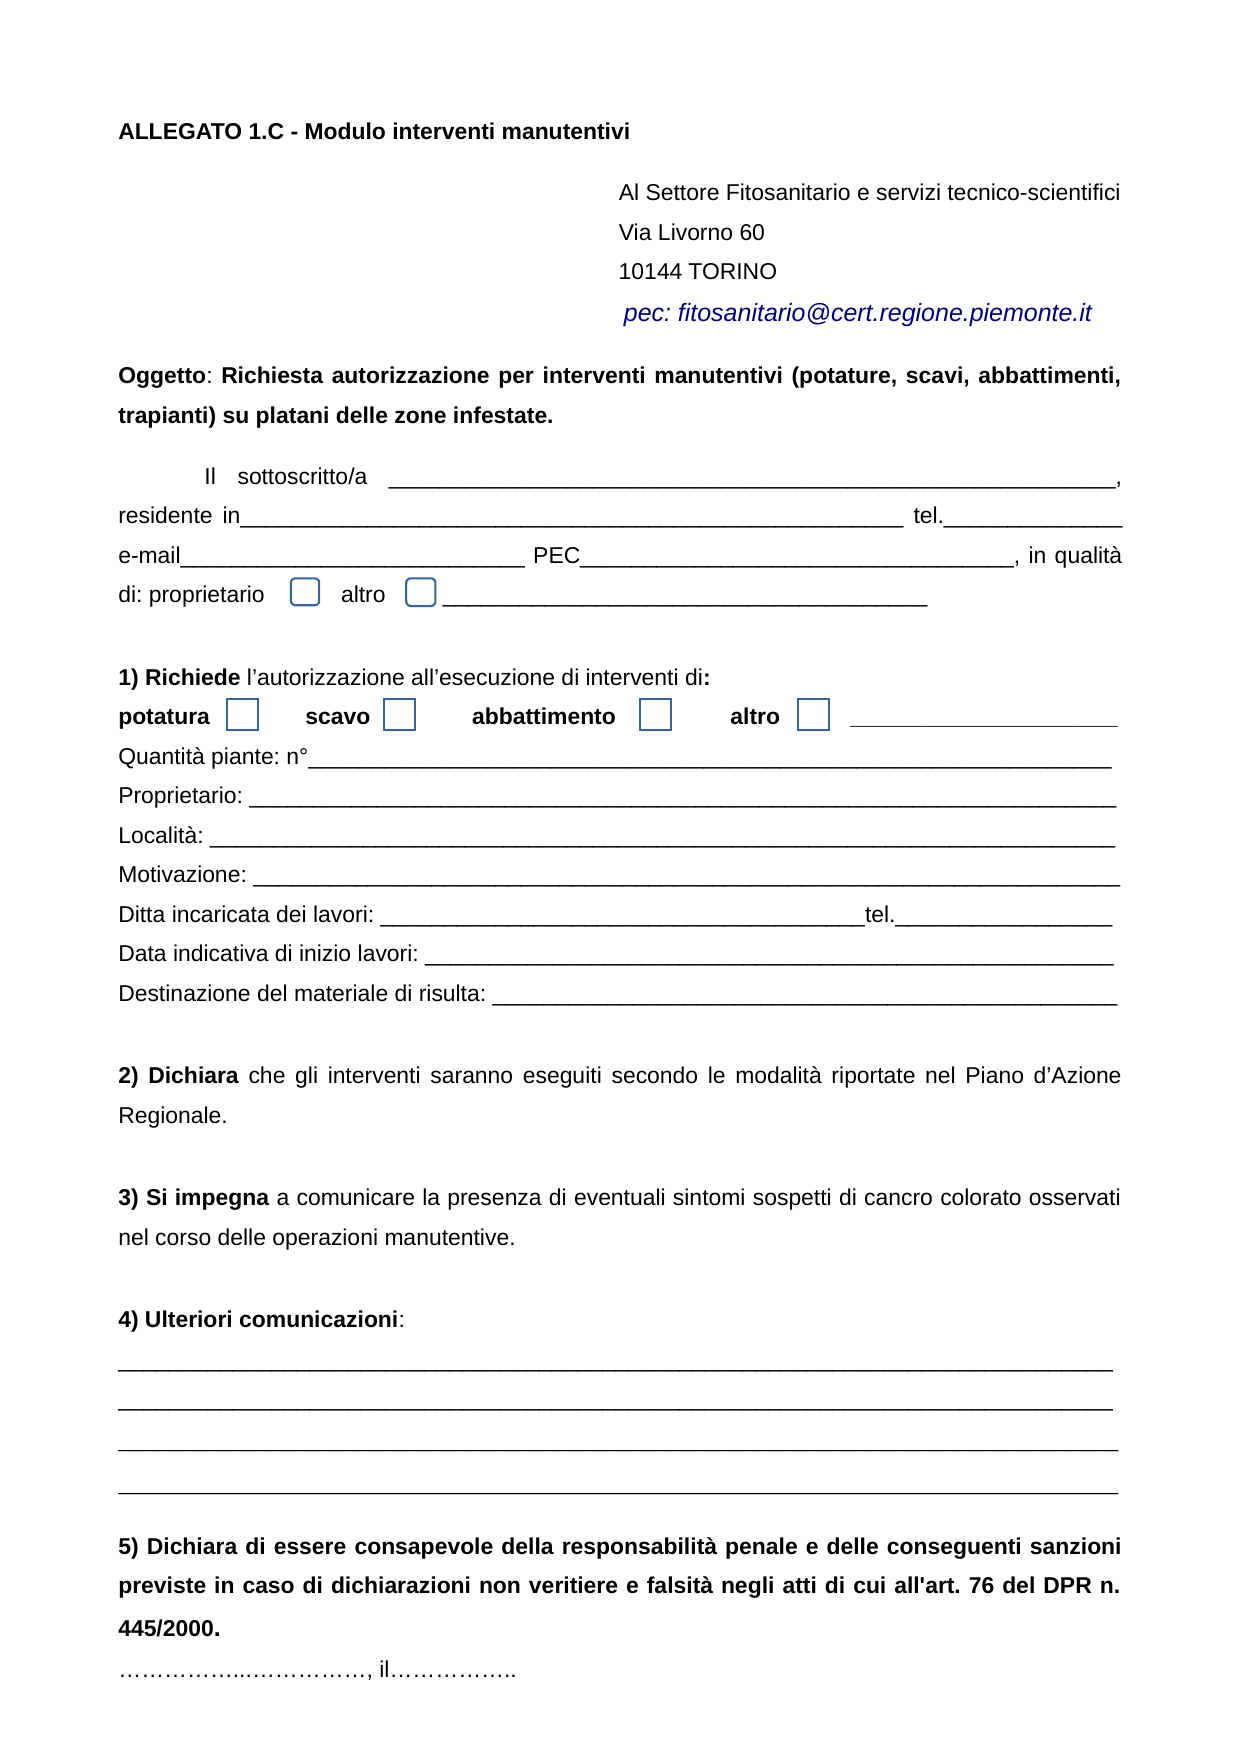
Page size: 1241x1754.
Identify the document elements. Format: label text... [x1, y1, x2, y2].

text Proprietario: ____________________________________________________________________ [118, 782, 1122, 809]
text altro [672, 703, 797, 730]
text pec: fitosanitario@cert.regione.piemonte.it [118, 298, 1122, 326]
text _____________________ [830, 703, 1122, 730]
text Località: _______________________________________________________________________ [118, 822, 1122, 848]
text Il sottoscritto/a _________________________________________________________, residente in____________________________________________________ tel.______________ e-mail___________________________ PEC__________________________________, in qualità di: proprietario altro ______________________________________ [118, 463, 1122, 608]
text 10144 TORINO [118, 258, 1122, 284]
text abbattimento [416, 703, 639, 730]
text Data indicativa di inizio lavori: ______________________________________________________ [118, 940, 1122, 967]
text Via Livorno 60 [118, 219, 1122, 245]
text ________________________________________________________________________________ ________________________________________________________________________________ [118, 1425, 1122, 1497]
text Quantità piante: n°_______________________________________________________________ [118, 743, 1122, 769]
text Motivazione: ____________________________________________________________________ [118, 861, 1122, 888]
text ……………...……………, il…………….. [118, 1656, 1122, 1682]
text scavo [259, 703, 383, 730]
text potatura [118, 703, 226, 730]
text 2) Dichiara che gli interventi saranno eseguiti secondo le modalità riportate nel Piano d’Azione Regionale. [118, 1062, 1122, 1128]
text Oggetto: Richiesta autorizzazione per interventi manutentivi (potature, scavi, abbattimenti, trapianti) su platani delle zone infestate. [118, 362, 1122, 428]
text Al Settore Fitosanitario e servizi tecnico-scientifici [118, 179, 1122, 206]
text Ditta incaricata dei lavori: ______________________________________tel._________________ [118, 901, 1122, 927]
text 5) Dichiara di essere consapevole della responsabilità penale e delle conseguenti sanzioni previste in caso di dichiarazioni non veritiere e falsità negli atti di cui all'art. 76 del DPR n. 445/2000. [118, 1533, 1122, 1642]
text Destinazione del materiale di risulta: _________________________________________________ [118, 980, 1122, 1006]
text 1) Richiede l’autorizzazione all’esecuzione di interventi di: [118, 664, 1122, 690]
text ______________________________________________________________________________ [118, 1385, 1122, 1412]
text 3) Si impegna a comunicare la presenza di eventuali sintomi sospetti di cancro colorato osservati nel corso delle operazioni manutentive. [118, 1184, 1122, 1250]
text ALLEGATO 1.C - Modulo interventi manutentivi [118, 118, 1122, 144]
text 4) Ulteriori comunicazioni: ______________________________________________________________________________ [118, 1306, 1122, 1372]
